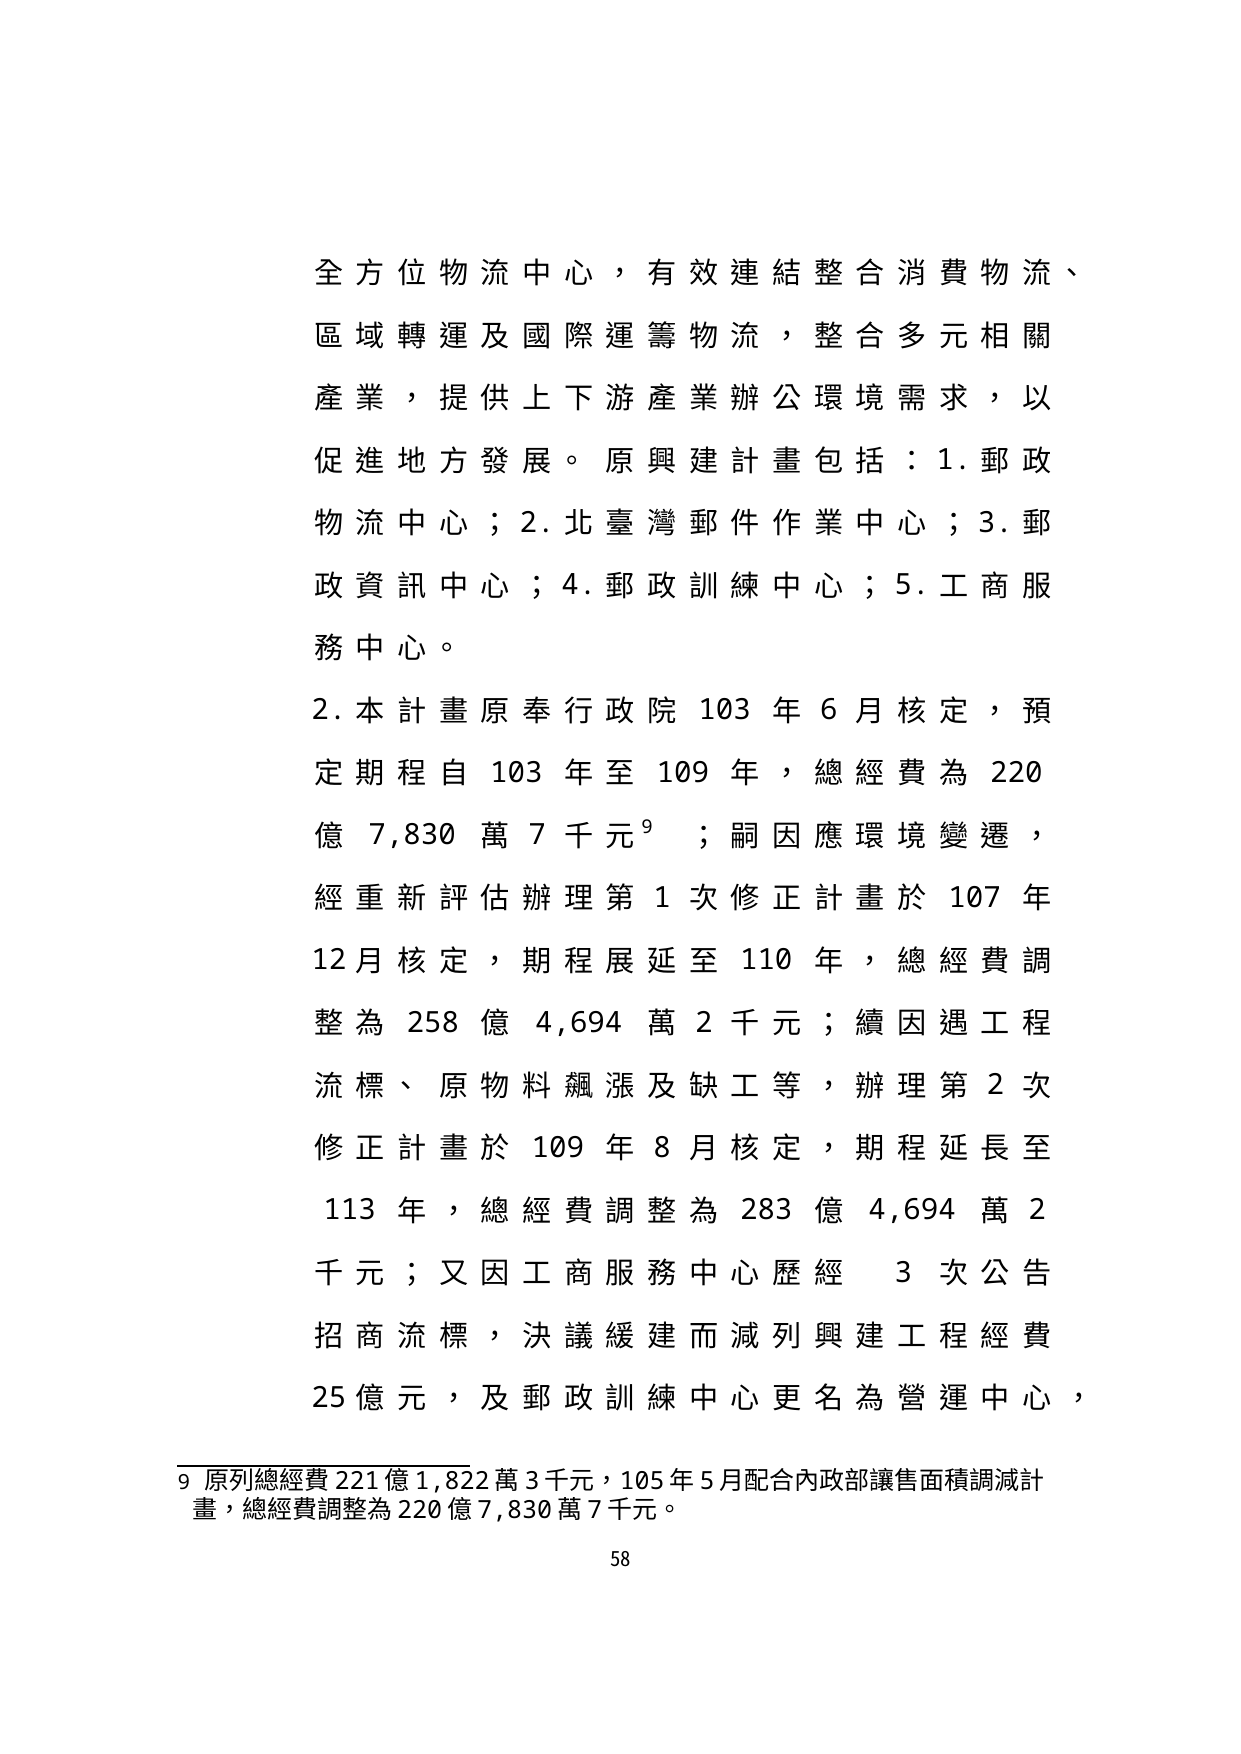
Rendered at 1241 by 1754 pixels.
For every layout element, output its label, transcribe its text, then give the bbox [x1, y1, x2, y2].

text 1.為因應物流產業未來發展趨勢，中華郵政公司推動郵政物流園區(機場捷運A7站)建置計畫，該計畫主要目的包括建置全方位物流中心，有效連結整合消費物流、區域轉運及國際運籌物流，整合多元相關產業，提供上下游產業辦公環境需求，以促進地方發展。原興建計畫包括：1.郵政物流中心；2.北臺灣郵件作業中心；3.郵政資訊中心；4.郵政訓練中心；5.工商服務中心。 [271, 229, 1058, 667]
text 2.本計畫原奉行政院103年6月核定，預定期程自103年至109年，總經費為220億7,830萬7千元；嗣因應環境變遷，經重新評估辦理第1次修正計畫於107年12月核定，期程展延至110年，總經費調整為258億4,694萬2千元；續因遇工程流標、原物料飆漲及缺工等，辦理第2次修正計畫於109年8月核定，期程延長至113年，總經費調整為283億4,694萬2千元；又因工商服務中心歷經 3 次公告招商流標，決議緩建而減列興建工程經費25億元，及郵政訓練中心更名為營運中心，爰辦理第3次修正計畫於110年11月核定，總經費調整為258億4,694萬2千元。 [271, 667, 1058, 1417]
text 原列總經費221億1,822萬3千元，105年5月配合內政部讓售面積調減計畫，總經費調整為220億7,830萬7千元。 [177, 1466, 1063, 1525]
